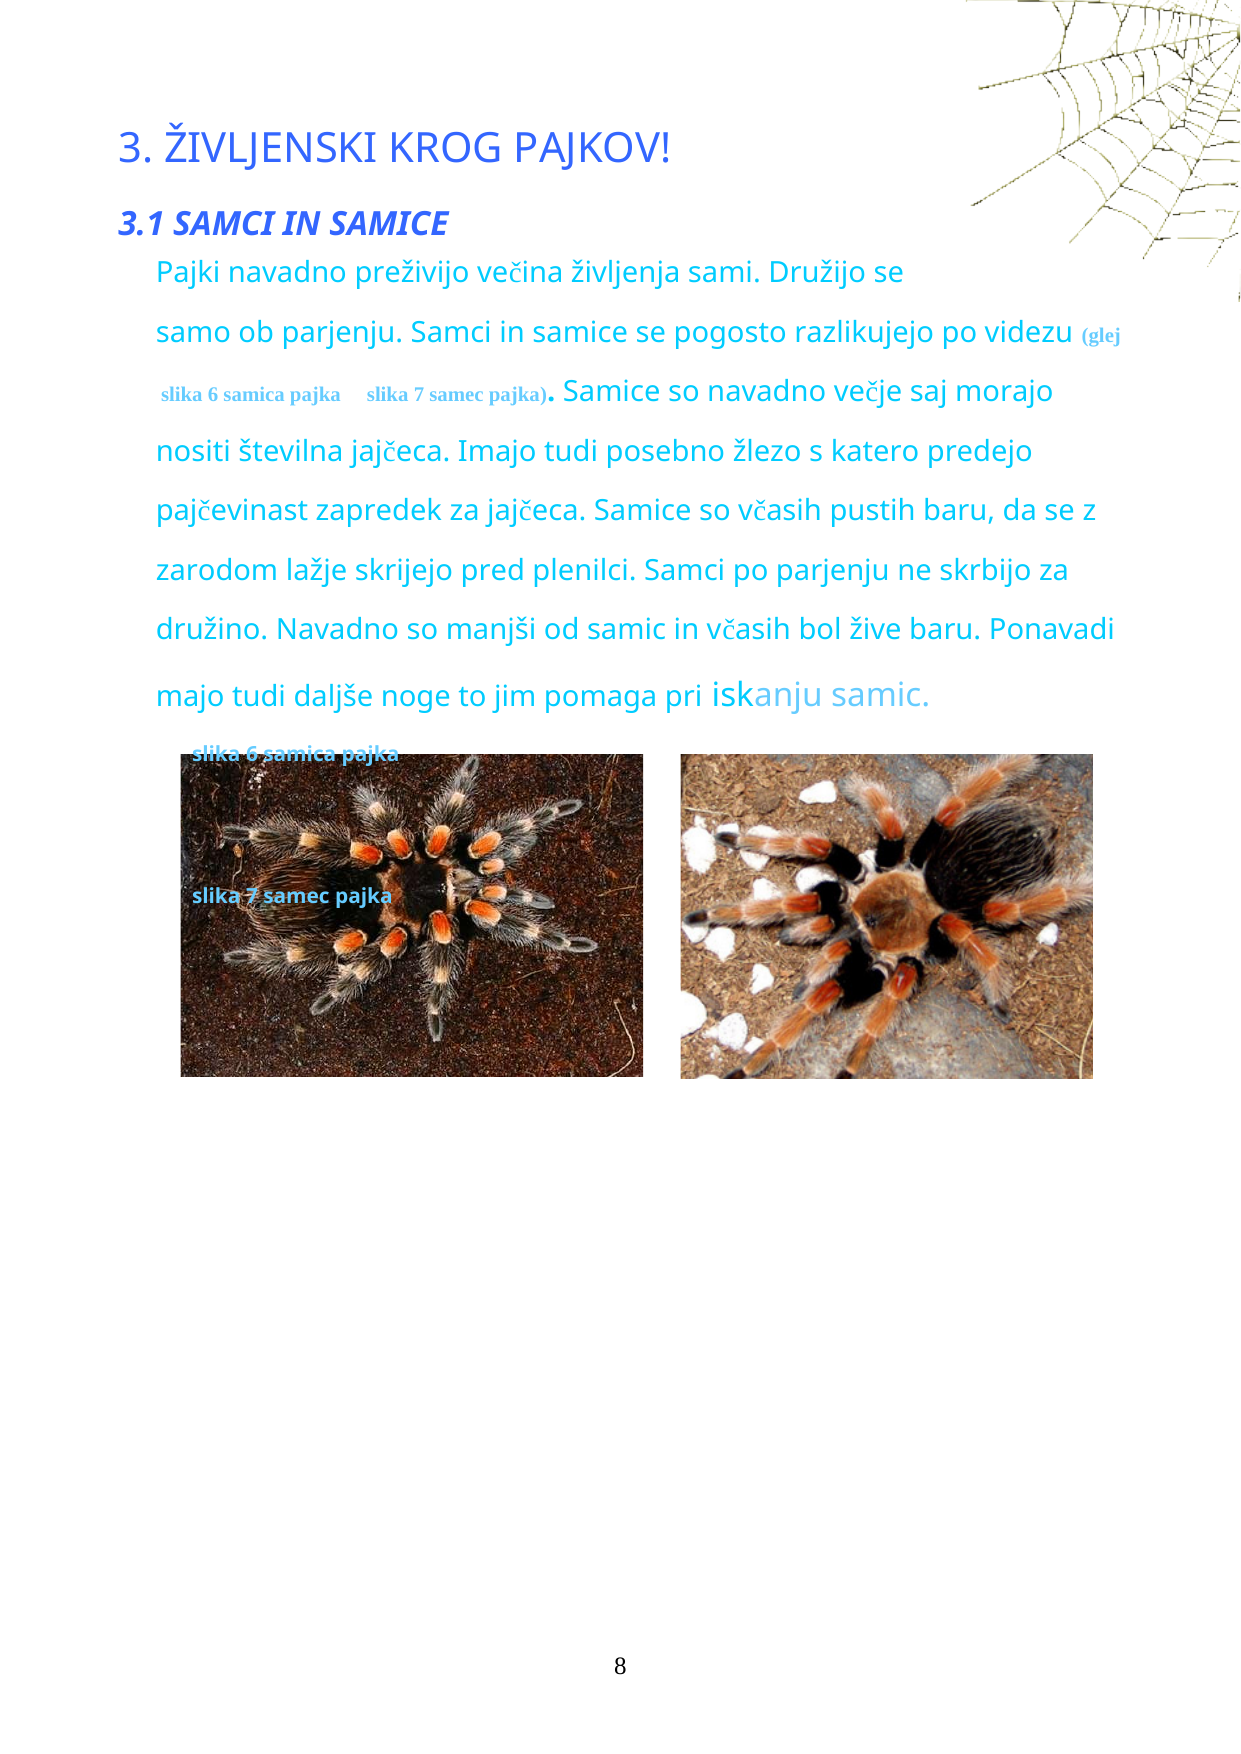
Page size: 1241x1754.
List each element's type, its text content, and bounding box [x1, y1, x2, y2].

picture [680, 909, 1093, 1079]
picture [180, 909, 644, 1077]
text slika 6 samica pajka slika 7 samec pajka [118, 739, 1122, 909]
text Pajki navadno preživijo večina življenja sami. Družijo se samo ob parjenju. Samci in samice se pogosto razlikujejo po videzu (glej slika 6 samica pajka slika 7 samec pajka). Samice so navadno večje saj morajo nositi številna jajčeca. Imajo tudi posebno žlezo s katero predejo pajčevinast zapredek za jajčeca. Samice so včasih pustih baru, da se z zarodom lažje skrijejo pred plenilci. Samci po parjenju ne skrbijo za družino. Navadno so manjši od samic in včasih bol žive baru. Ponavadi majo tudi daljše noge to jim pomaga pri iskanju samic. [156, 252, 1122, 716]
text 3. ŽIVLJENSKI KROG PAJKOV! [118, 118, 1122, 175]
picture [955, 0, 1241, 302]
subtitle 3.1 SAMCI IN SAMICE [118, 200, 1122, 245]
